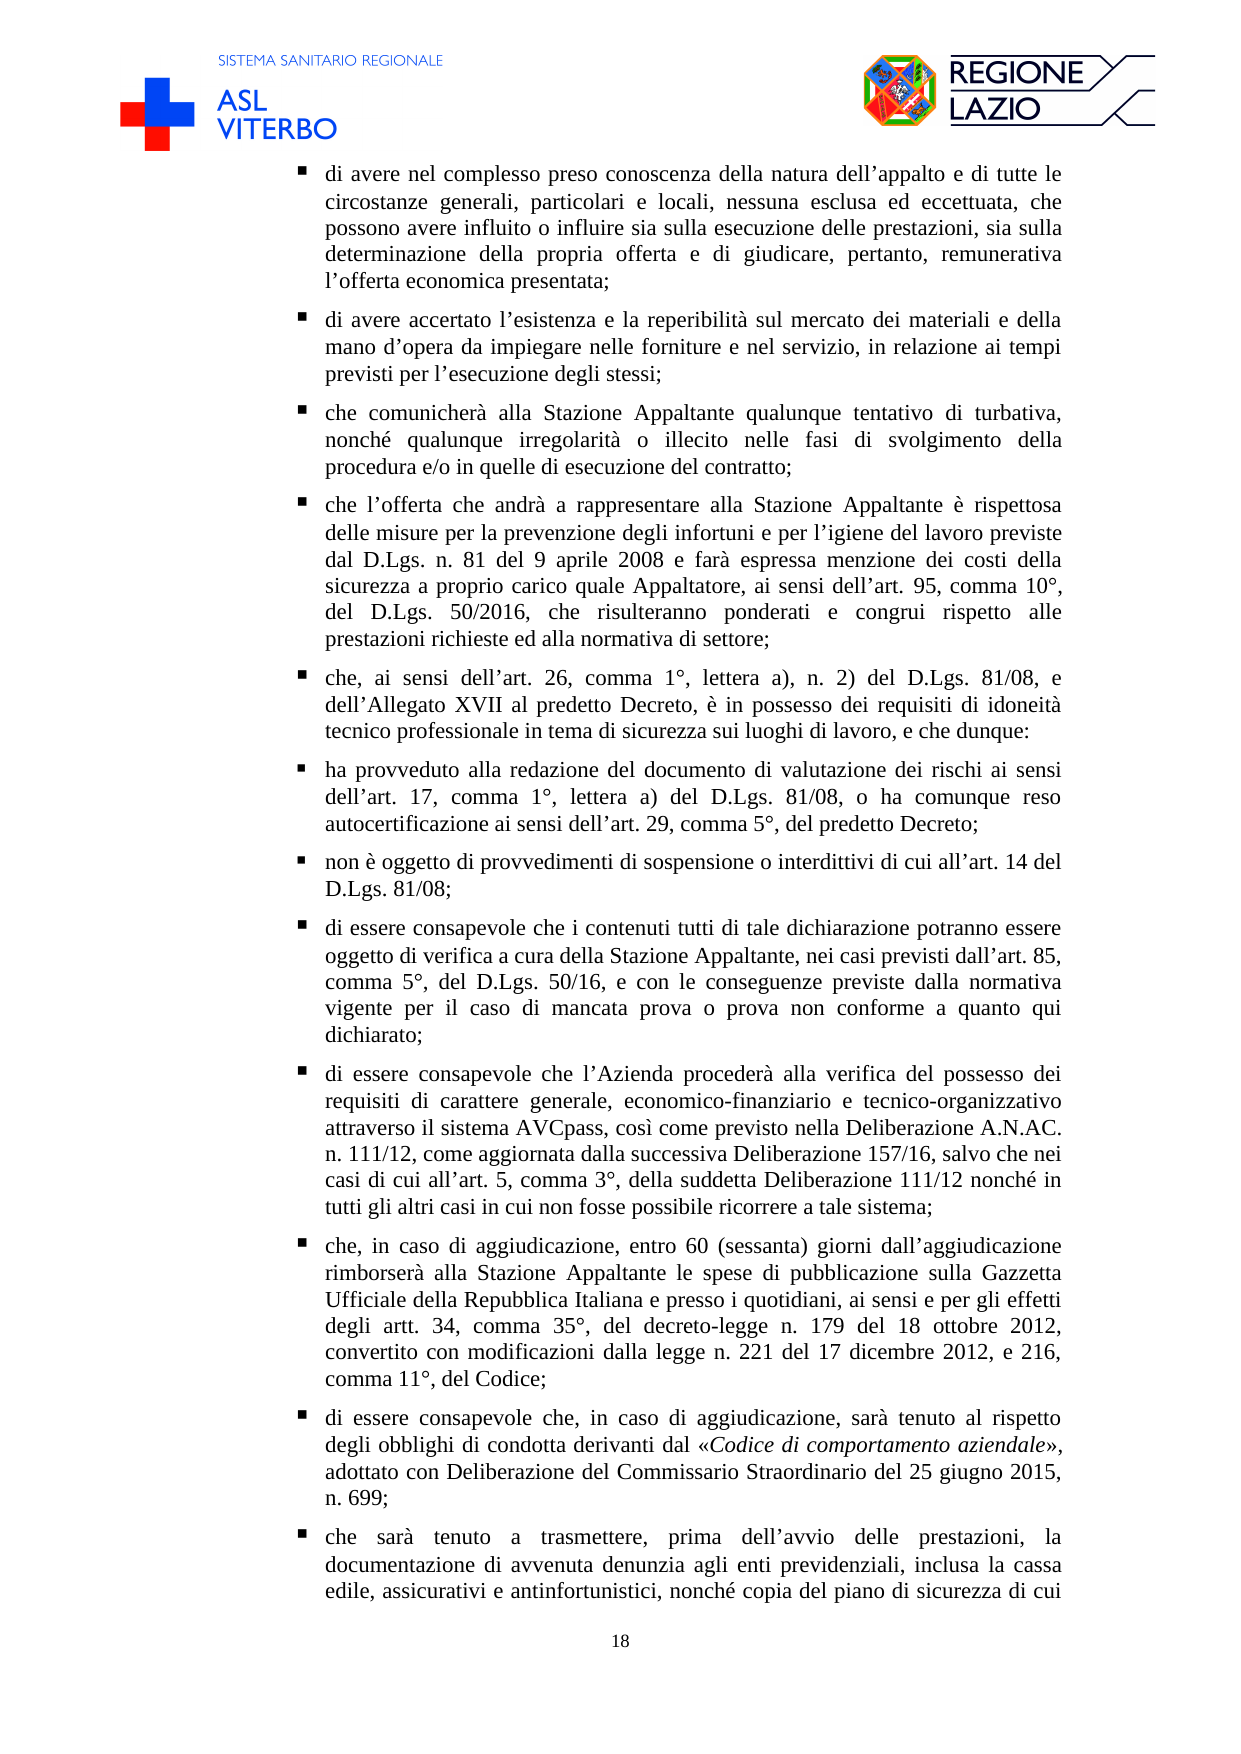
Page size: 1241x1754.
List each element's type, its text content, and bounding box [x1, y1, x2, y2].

list di essere consapevole che i contenuti tutti di tale dichiarazione potranno essere oggetto di verifica a cura della Stazione Appaltante, nei casi previsti dall’art. 85, comma 5°, del D.Lgs. 50/16, e con le conseguenze previste dalla normativa vigente per il caso di mancata prova o prova non conforme a quanto qui dichiarato; [295, 914, 1063, 1047]
list di essere consapevole che, in caso di aggiudicazione, sarà tenuto al rispetto degli obblighi di condotta derivanti dal «Codice di comportamento aziendale», adottato con Deliberazione del Commissario Straordinario del 25 giugno 2015, n. 699; [295, 1404, 1063, 1510]
list che comunicherà alla Stazione Appaltante qualunque tentativo di turbativa, nonché qualunque irregolarità o illecito nelle fasi di svolgimento della procedura e/o in quelle di esecuzione del contratto; [295, 399, 1063, 479]
picture [863, 55, 1156, 126]
list di avere nel complesso preso conoscenza della natura dell’appalto e di tutte le circostanze generali, particolari e locali, nessuna esclusa ed eccettuata, che possono avere influito o influire sia sulla esecuzione delle prestazioni, sia sulla determinazione della propria offerta e di giudicare, pertanto, remunerativa l’offerta economica presentata; [295, 160, 1063, 293]
list che l’offerta che andrà a rappresentare alla Stazione Appaltante è rispettosa delle misure per la prevenzione degli infortuni e per l’igiene del lavoro previste dal D.Lgs. n. 81 del 9 aprile 2008 e farà espressa menzione dei costi della sicurezza a proprio carico quale Appaltatore, ai sensi dell’art. 95, comma 10°, del D.Lgs. 50/2016, che risulteranno ponderati e congrui rispetto alle prestazioni richieste ed alla normativa di settore; [295, 492, 1063, 651]
list che sarà tenuto a trasmettere, prima dell’avvio delle prestazioni, la documentazione di avvenuta denunzia agli enti previdenziali, inclusa la cassa edile, assicurativi e antinfortunistici, nonché copia del piano di sicurezza di cui [295, 1523, 1063, 1603]
list che, in caso di aggiudicazione, entro 60 (sessanta) giorni dall’aggiudicazione rimborserà alla Stazione Appaltante le spese di pubblicazione sulla Gazzetta Ufficiale della Repubblica Italiana e presso i quotidiani, ai sensi e per gli effetti degli artt. 34, comma 35°, del decreto-legge n. 179 del 18 ottobre 2012, convertito con modificazioni dalla legge n. 221 del 17 dicembre 2012, e 216, comma 11°, del Codice; [295, 1232, 1063, 1391]
list ha provveduto alla redazione del documento di valutazione dei rischi ai sensi dell’art. 17, comma 1°, lettera a) del D.Lgs. 81/08, o ha comunque reso autocertificazione ai sensi dell’art. 29, comma 5°, del predetto Decreto; [295, 756, 1063, 836]
list di essere consapevole che l’Azienda procederà alla verifica del possesso dei requisiti di carattere generale, economico-finanziario e tecnico-organizzativo attraverso il sistema AVCpass, così come previsto nella Deliberazione A.N.AC. n. 111/12, come aggiornata dalla successiva Deliberazione 157/16, salvo che nei casi di cui all’art. 5, comma 3°, della suddetta Deliberazione 111/12 nonché in tutti gli altri casi in cui non fosse possibile ricorrere a tale sistema; [295, 1060, 1063, 1219]
list di avere accertato l’esistenza e la reperibilità sul mercato dei materiali e della mano d’opera da impiegare nelle forniture e nel servizio, in relazione ai tempi previsti per l’esecuzione degli stessi; [295, 306, 1063, 386]
list non è oggetto di provvedimenti di sospensione o interdittivi di cui all’art. 14 del D.Lgs. 81/08; [295, 848, 1063, 902]
picture [120, 55, 443, 151]
list che, ai sensi dell’art. 26, comma 1°, lettera a), n. 2) del D.Lgs. 81/08, e dell’Allegato XVII al predetto Decreto, è in possesso dei requisiti di idoneità tecnico professionale in tema di sicurezza sui luoghi di lavoro, e che dunque: [295, 663, 1063, 744]
